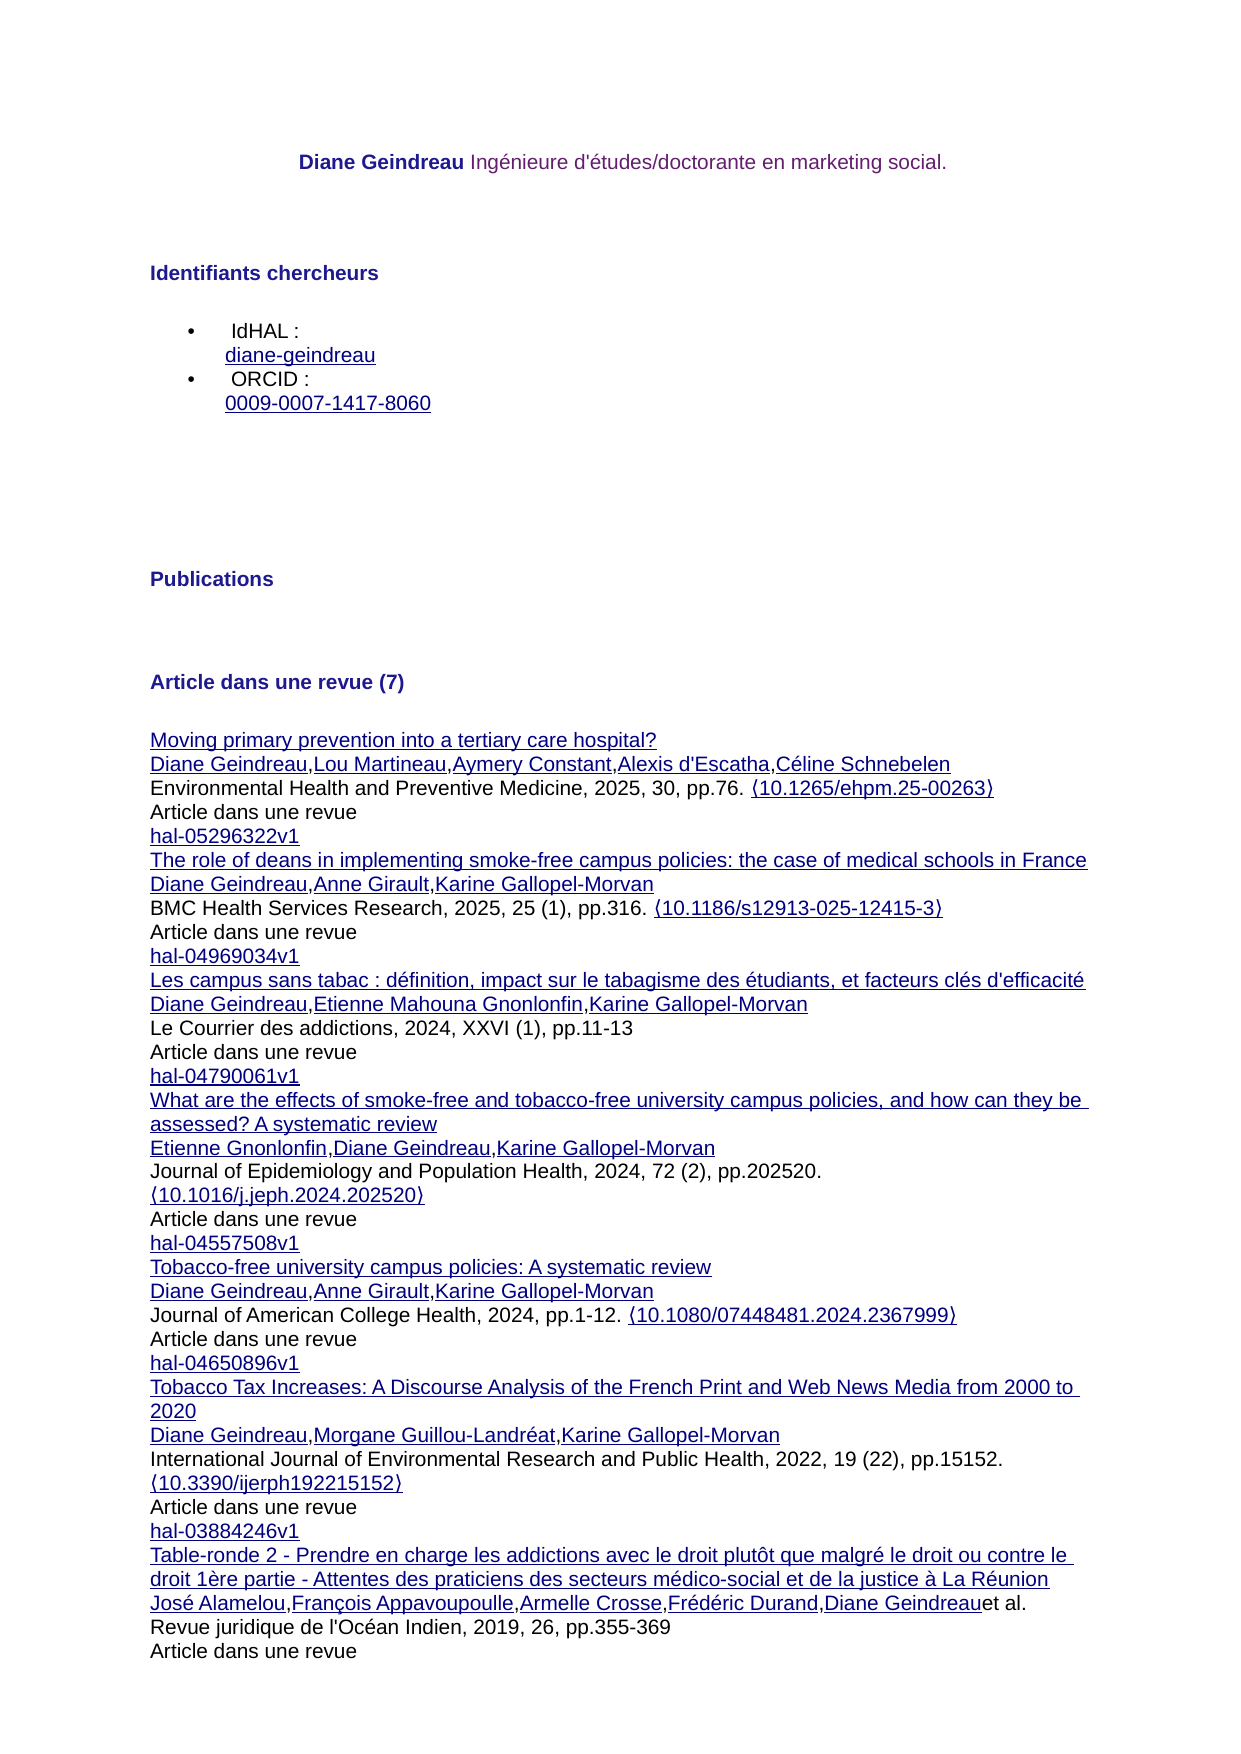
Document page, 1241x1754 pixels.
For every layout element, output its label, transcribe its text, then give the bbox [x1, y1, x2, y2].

table_cell Les campus sans tabac : définition, impact sur le tabagisme des étudiants, et facteurs clés d'efficacité Diane Geindreau,Etienne Mahouna Gnonlonfin,Karine Gallopel-Morvan Le Courrier des addictions, 2024, XXVI (1), pp.11-13 Article dans une revue hal-04790061v1 [150, 968, 1090, 1087]
table_header Moving primary prevention into a tertiary care hospital? Diane Geindreau,Lou Martineau,Aymery Constant,Alexis d'Escatha,Céline Schnebelen Environmental Health and Preventive Medicine, 2025, 30, pp.76. ⟨10.1265/ehpm.25-00263⟩ Article dans une revue hal-05296322v1 [150, 728, 1090, 848]
list 0009-0007-1417-8060 [187, 391, 1090, 414]
table_cell Tobacco-free university campus policies: A systematic review Diane Geindreau,Anne Girault,Karine Gallopel-Morvan Journal of American College Health, 2024, pp.1-12. ⟨10.1080/07448481.2024.2367999⟩ Article dans une revue hal-04650896v1 [150, 1255, 1090, 1375]
table_cell The role of deans in implementing smoke-free campus policies: the case of medical schools in France Diane Geindreau,Anne Girault,Karine Gallopel-Morvan BMC Health Services Research, 2025, 25 (1), pp.316. ⟨10.1186/s12913-025-12415-3⟩ Article dans une revue hal-04969034v1 [150, 848, 1090, 968]
list IdHAL : [187, 319, 1090, 343]
subtitle Article dans une revue (7) [150, 670, 1090, 694]
subtitle Publications [150, 567, 1090, 591]
list diane-geindreau [187, 343, 1090, 367]
table_cell Tobacco Tax Increases: A Discourse Analysis of the French Print and Web News Media from 2000 to 2020 Diane Geindreau,Morgane Guillou-Landréat,Karine Gallopel-Morvan International Journal of Environmental Research and Public Health, 2022, 19 (22), pp.15152. ⟨10.3390/ijerph192215152⟩ Article dans une revue hal-03884246v1 [150, 1375, 1090, 1543]
list ORCID : [187, 367, 1090, 391]
subtitle Diane Geindreau Ingénieure d'études/doctorante en marketing social. [150, 150, 1090, 174]
table_cell Table-ronde 2 - Prendre en charge les addictions avec le droit plutôt que malgré le droit ou contre le droit 1ère partie - Attentes des praticiens des secteurs médico-social et de la justice à La Réunion José Alamelou,François Appavoupoulle,Armelle Crosse,Frédéric Durand,Diane Geindreauet al. Revue juridique de l'Océan Indien, 2019, 26, pp.355-369 Article dans une revue [150, 1543, 1090, 1662]
subtitle Identifiants chercheurs [150, 260, 1090, 284]
table_cell What are the effects of smoke-free and tobacco-free university campus policies, and how can they be assessed? A systematic review Etienne Gnonlonfin,Diane Geindreau,Karine Gallopel-Morvan Journal of Epidemiology and Population Health, 2024, 72 (2), pp.202520. ⟨10.1016/j.jeph.2024.202520⟩ Article dans une revue hal-04557508v1 [150, 1088, 1090, 1255]
